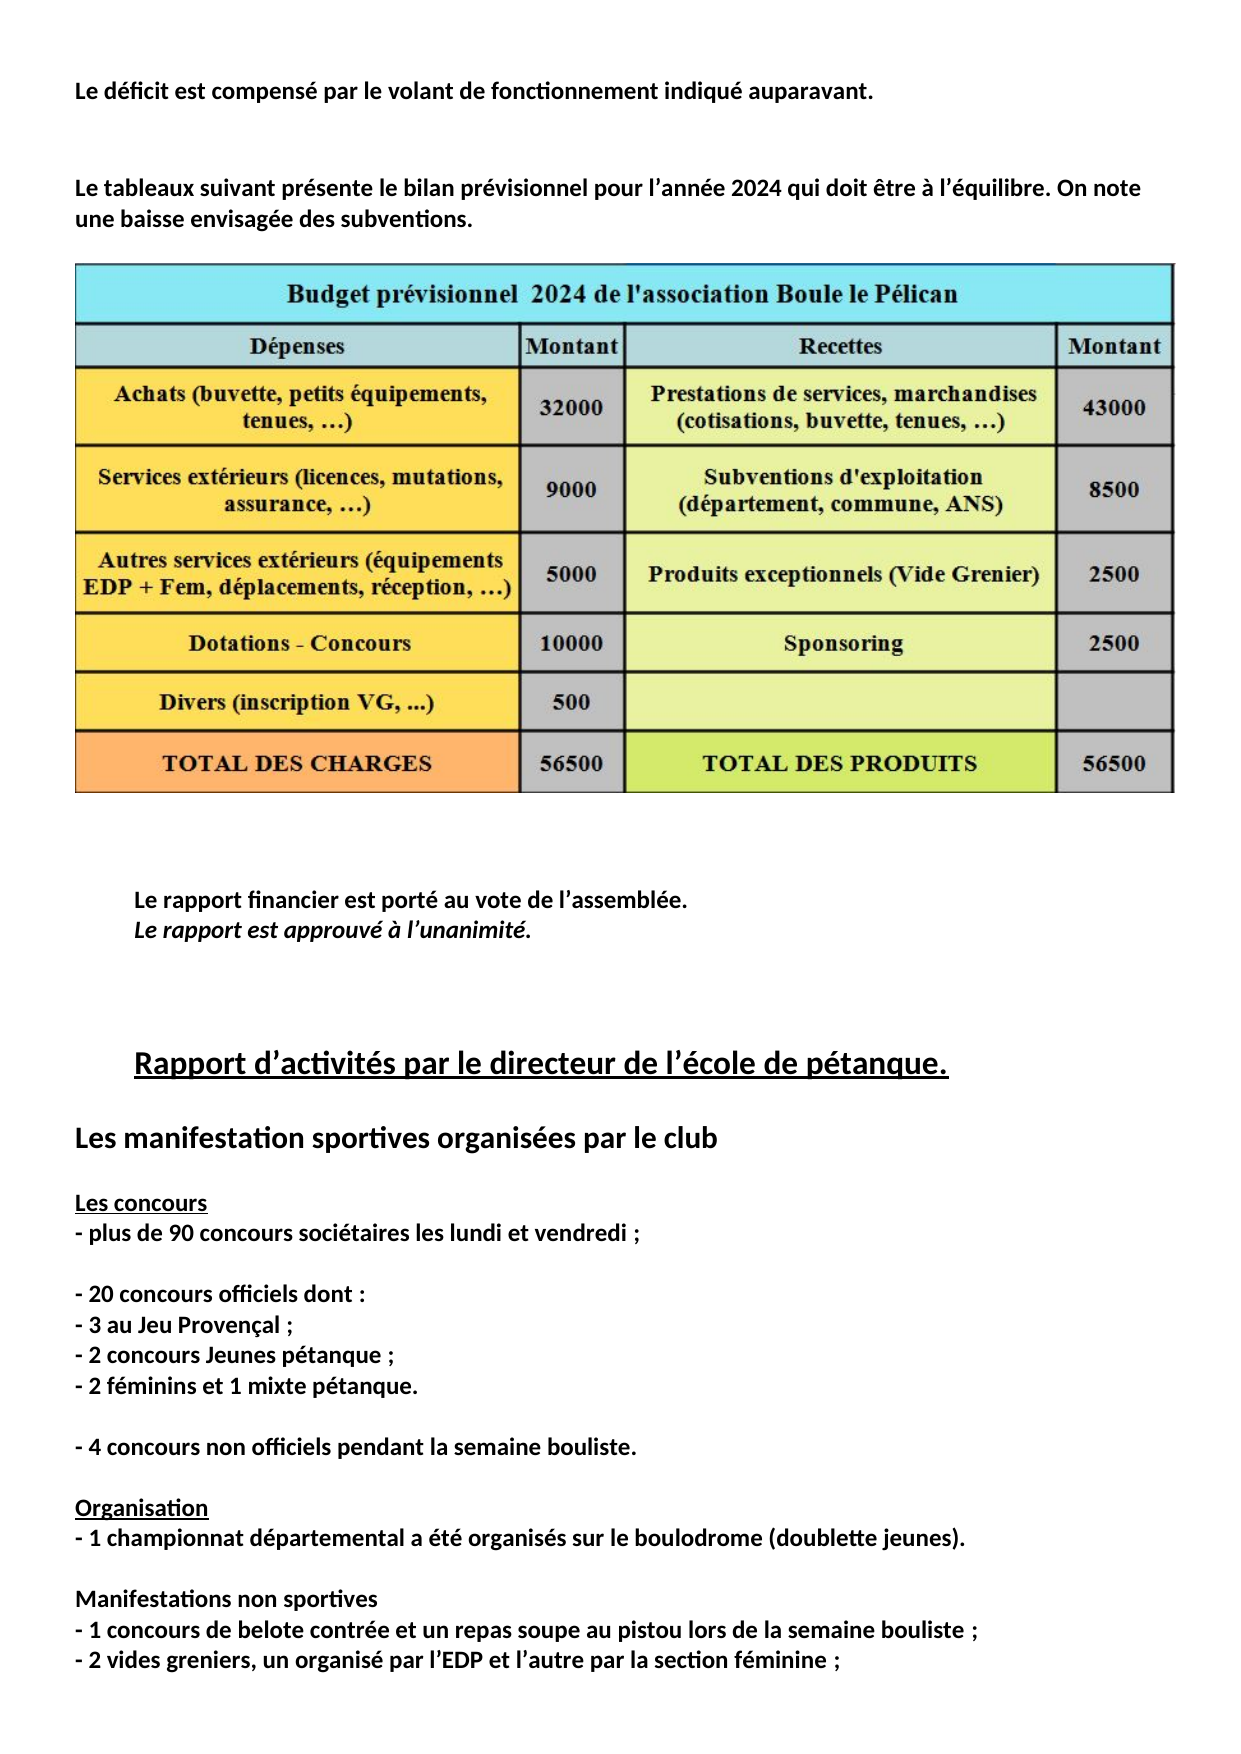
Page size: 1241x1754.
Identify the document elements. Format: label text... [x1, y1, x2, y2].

list - 1 championnat départemental a été organisés sur le boulodrome (doublette jeunes). [75, 1522, 1176, 1553]
text Organisation [75, 1492, 1176, 1522]
text Rapport d’activités par le directeur de l’école de pétanque. [134, 1042, 1176, 1082]
text - 1 concours de belote contrée et un repas soupe au pistou lors de la semaine bouliste ; [75, 1614, 1176, 1644]
list - 2 féminins et 1 mixte pétanque. [75, 1370, 1176, 1400]
list - plus de 90 concours sociétaires les lundi et vendredi ; [75, 1217, 1176, 1248]
list - 20 concours officiels dont : [75, 1278, 1176, 1309]
text Le rapport est approuvé à l’unanimité. [134, 914, 1176, 945]
picture [75, 263, 1176, 793]
text Les concours [75, 1187, 1176, 1217]
text Manifestations non sportives [75, 1583, 1176, 1614]
text Le rapport financier est porté au vote de l’assemblée. [134, 884, 1176, 914]
list - 2 concours Jeunes pétanque ; [75, 1339, 1176, 1370]
list - 4 concours non officiels pendant la semaine bouliste. [75, 1431, 1176, 1461]
text - 2 vides greniers, un organisé par l’EDP et l’autre par la section féminine ; [75, 1644, 1176, 1675]
text Le tableaux suivant présente le bilan prévisionnel pour l’année 2024 qui doit être à l’équilibre. On note une baisse envisagée des subventions. [75, 172, 1176, 233]
list - 3 au Jeu Provençal ; [75, 1309, 1176, 1339]
text Les manifestation sportives organisées par le club [75, 1118, 1176, 1156]
text Le déficit est compensé par le volant de fonctionnement indiqué auparavant. [75, 75, 1176, 106]
